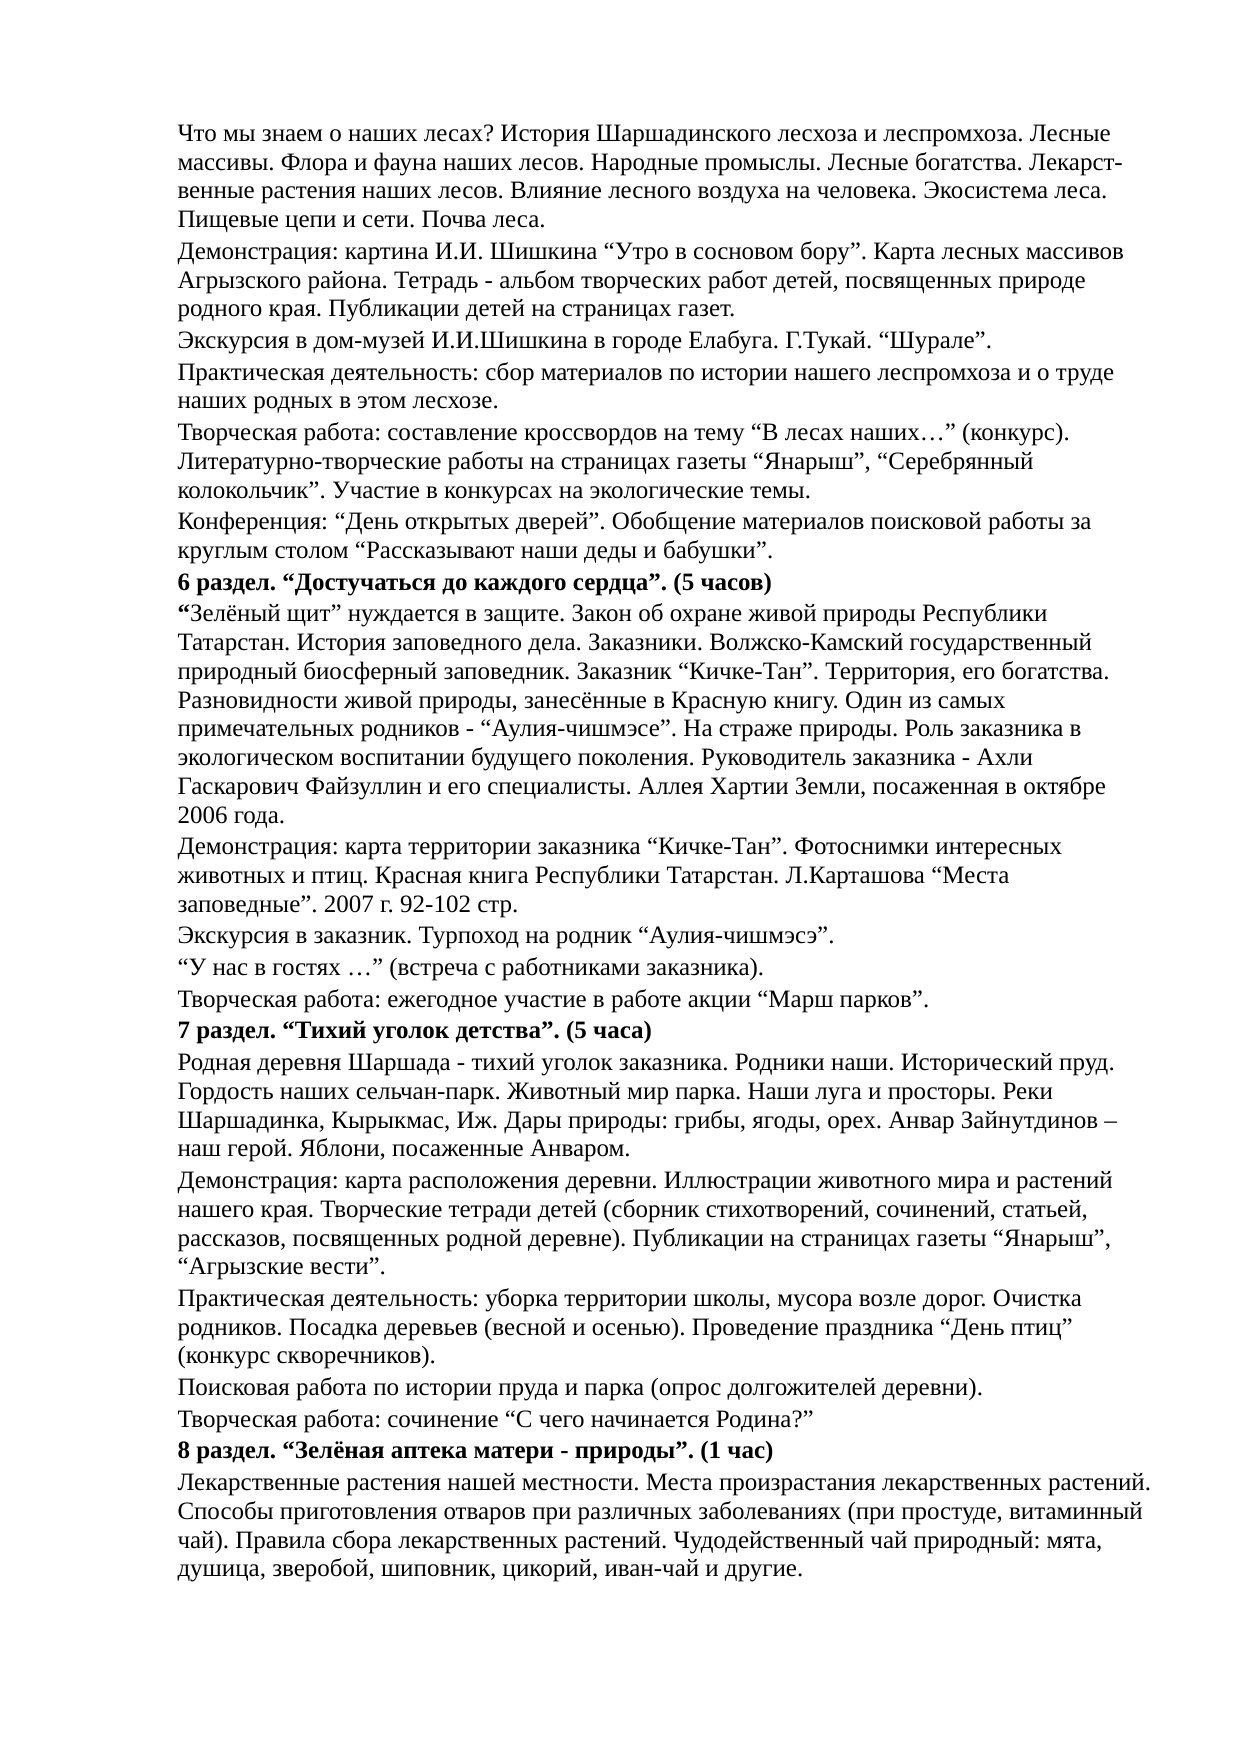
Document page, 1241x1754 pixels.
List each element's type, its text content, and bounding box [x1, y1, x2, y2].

text Поисковая работа по истории пруда и парка (опрос долгожителей деревни). [177, 1372, 1152, 1401]
text Творческая работа: составление кроссвордов на тему “В лесах наших…” (конкурс). Литературно-творческие работы на страницах газеты “Янарыш”, “Серебрянный колокольчик”. Участие в конкурсах на экологические темы. [177, 417, 1152, 503]
text “У нас в гостях …” (встреча с работниками заказника). [177, 952, 1152, 981]
text Лекарственные растения нашей местности. Места произрастания лекарственных растений. Способы приготовления отваров при различных заболеваниях (при простуде, витаминный чай). Правила сбора лекарственных растений. Чудодейственный чай природный: мята, душица, зверобой, шиповник, цикорий, иван-чай и другие. [177, 1467, 1152, 1582]
text 8 раздел. “Зелёная аптека матери - природы”. (1 час) [177, 1436, 1152, 1464]
text Демонстрация: карта расположения деревни. Иллюстрации животного мира и растений нашего края. Творческие тетради детей (сборник стихотворений, сочинений, статьей, рассказов, посвященных родной деревне). Публикации на страницах газеты “Янарыш”, “Агрызские вести”. [177, 1165, 1152, 1280]
text Практическая деятельность: уборка территории школы, мусора возле дорог. Очистка родников. Посадка деревьев (весной и осенью). Проведение праздника “День птиц” (конкурс скворечников). [177, 1283, 1152, 1369]
text Что мы знаем о наших лесах? История Шаршадинского лесхоза и леспромхоза. Лесные массивы. Флора и фауна наших лесов. Народные промыслы. Лесные богатства. Лекарст-венные растения наших лесов. Влияние лесного воздуха на человека. Экосистема леса. Пищевые цепи и сети. Почва леса. [177, 118, 1152, 233]
text Творческая работа: ежегодное участие в работе акции “Марш парков”. [177, 984, 1152, 1013]
text Демонстрация: карта территории заказника “Кичке-Тан”. Фотоснимки интересных животных и птиц. Красная книга Республики Татарстан. Л.Карташова “Места заповедные”. 2007 г. 92-102 стр. [177, 831, 1152, 918]
text Практическая деятельность: сбор материалов по истории нашего леспромхоза и о труде наших родных в этом лесхозе. [177, 357, 1152, 414]
text Родная деревня Шаршада - тихий уголок заказника. Родники наши. Исторический пруд. Гордость наших сельчан-парк. Животный мир парка. Наши луга и просторы. Реки Шаршадинка, Кырыкмас, Иж. Дары природы: грибы, ягоды, орех. Анвар Зайнутдинов – наш герой. Яблони, посаженные Анваром. [177, 1047, 1152, 1162]
text “Зелёный щит” нуждается в защите. Закон об охране живой природы Республики Татарстан. История заповедного дела. Заказники. Волжско-Камский государственный природный биосферный заповедник. Заказник “Кичке-Тан”. Территория, его богатства. Разновидности живой природы, занесённые в Красную книгу. Один из самых примечательных родников - “Аулия-чишмэсе”. На страже природы. Роль заказника в экологическом воспитании будущего поколения. Руководитель заказника - Ахли Гаскарович Файзуллин и его специалисты. Аллея Хартии Земли, посаженная в октябре 2006 года. [177, 598, 1152, 828]
text Демонстрация: картина И.И. Шишкина “Утро в сосновом бору”. Карта лесных массивов Агрызского района. Тетрадь - альбом творческих работ детей, посвященных природе родного края. Публикации детей на страницах газет. [177, 236, 1152, 322]
text 6 раздел. “Достучаться до каждого сердца”. (5 часов) [177, 567, 1152, 596]
text Конференция: “День открытых дверей”. Обобщение материалов поисковой работы за круглым столом “Рассказывают наши деды и бабушки”. [177, 506, 1152, 564]
text 7 раздел. “Тихий уголок детства”. (5 часа) [177, 1016, 1152, 1044]
text Экскурсия в заказник. Турпоход на родник “Аулия-чишмэсэ”. [177, 921, 1152, 949]
text Творческая работа: сочинение “С чего начинается Родина?” [177, 1404, 1152, 1433]
text Экскурсия в дом-музей И.И.Шишкина в городе Елабуга. Г.Тукай. “Шурале”. [177, 325, 1152, 354]
